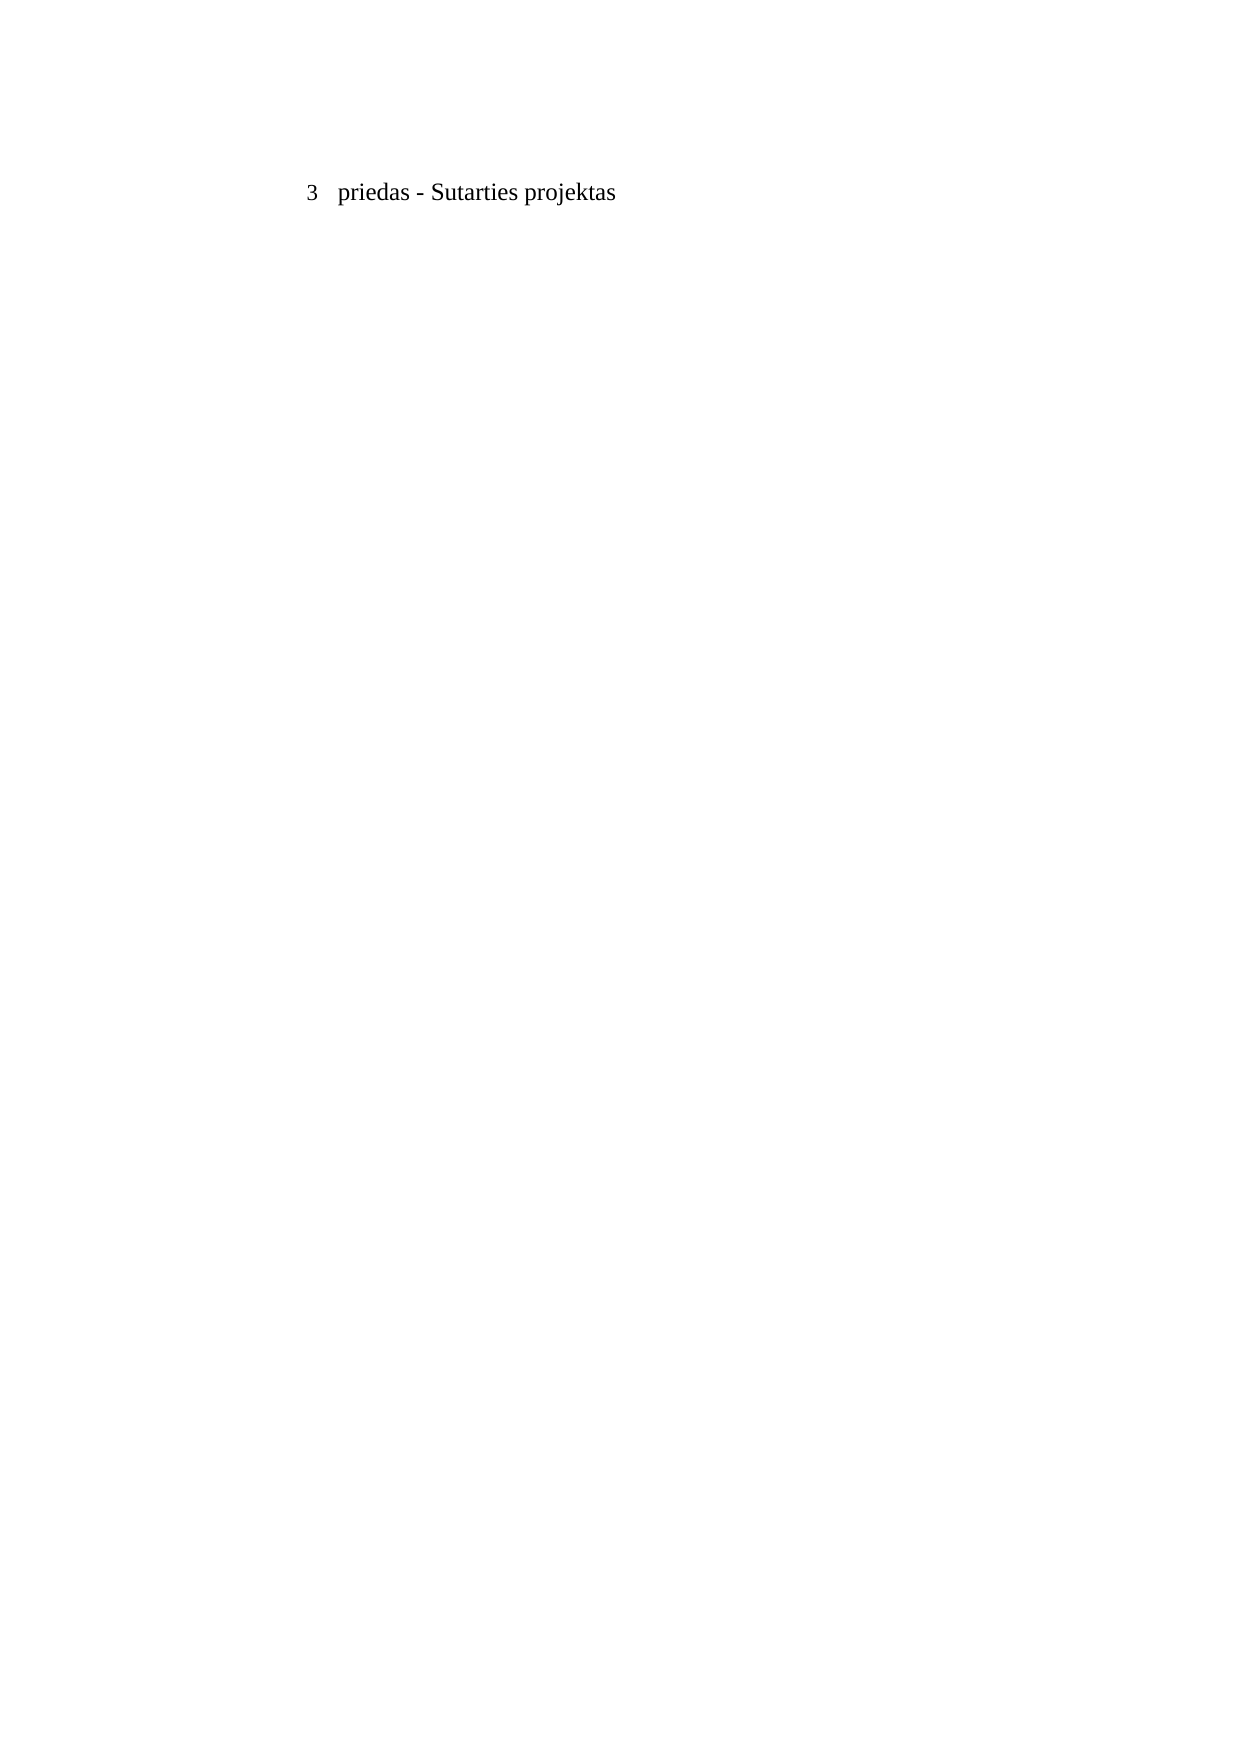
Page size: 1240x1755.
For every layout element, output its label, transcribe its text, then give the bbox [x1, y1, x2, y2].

list priedas - Sutarties projektas [211, 177, 1181, 206]
